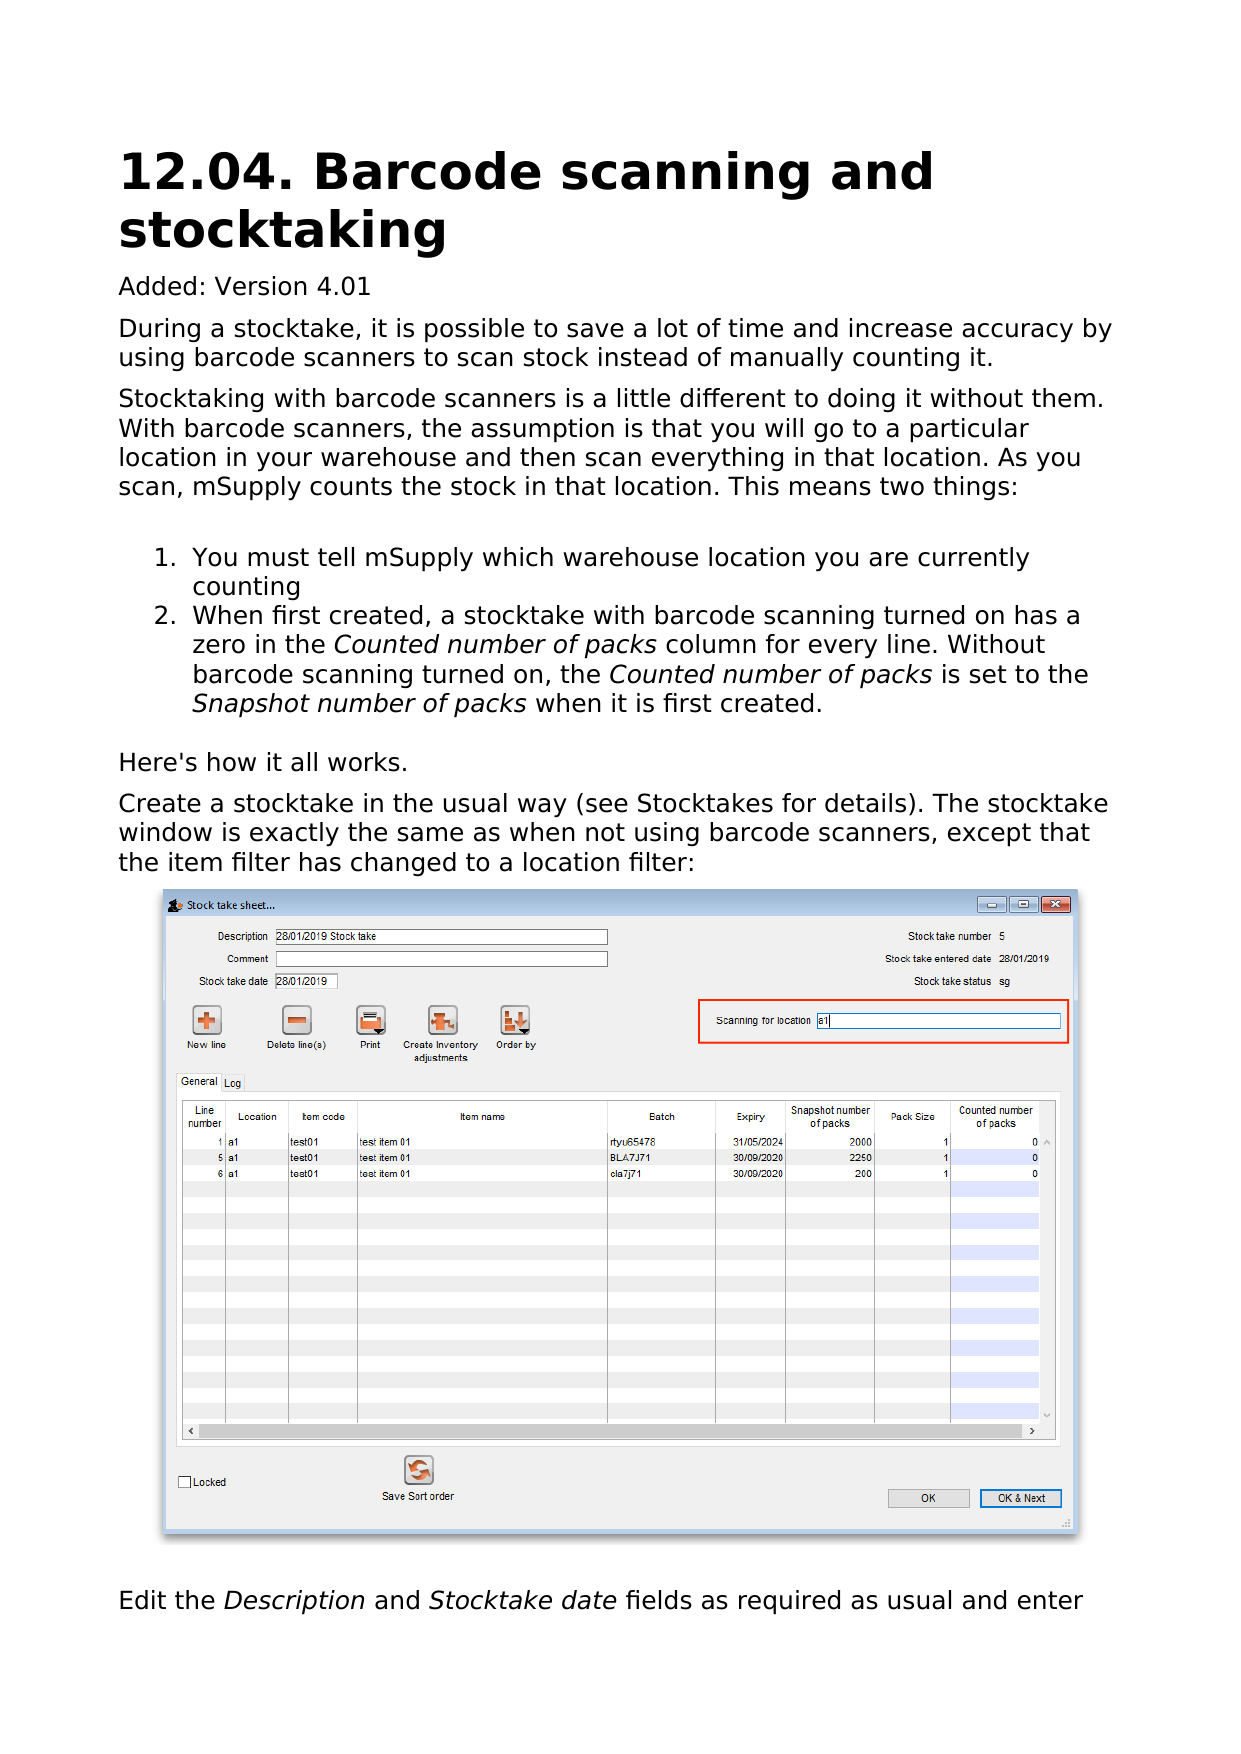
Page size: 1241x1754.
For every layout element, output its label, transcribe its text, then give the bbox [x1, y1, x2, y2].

text Stocktaking with barcode scanners is a little different to doing it without them. With barcode scanners, the assumption is that you will go to a particular location in your warehouse and then scan everything in that location. As you scan, mSupply counts the stock in that location. This means two things: [118, 384, 1122, 501]
subtitle 12.04. Barcode scanning and stocktaking [118, 143, 1122, 259]
text Here's how it all works. [118, 748, 1122, 777]
text Added: Version 4.01 [118, 272, 1122, 301]
picture [151, 889, 1089, 1545]
list When first created, a stocktake with barcode scanning turned on has a zero in the Counted number of packs column for every line. Without barcode scanning turned on, the Counted number of packs is set to the Snapshot number of packs when it is first created. [177, 602, 1122, 718]
list You must tell mSupply which warehouse location you are currently counting [177, 543, 1122, 602]
text Create a stocktake in the usual way (see Stocktakes for details). The stocktake window is exactly the same as when not using barcode scanners, except that the item filter has changed to a location filter: [118, 789, 1122, 877]
text During a stocktake, it is possible to save a lot of time and increase accuracy by using barcode scanners to scan stock instead of manually counting it. [118, 314, 1122, 372]
text Edit the Description and Stocktake date fields as required as usual and enter [118, 1586, 1122, 1615]
